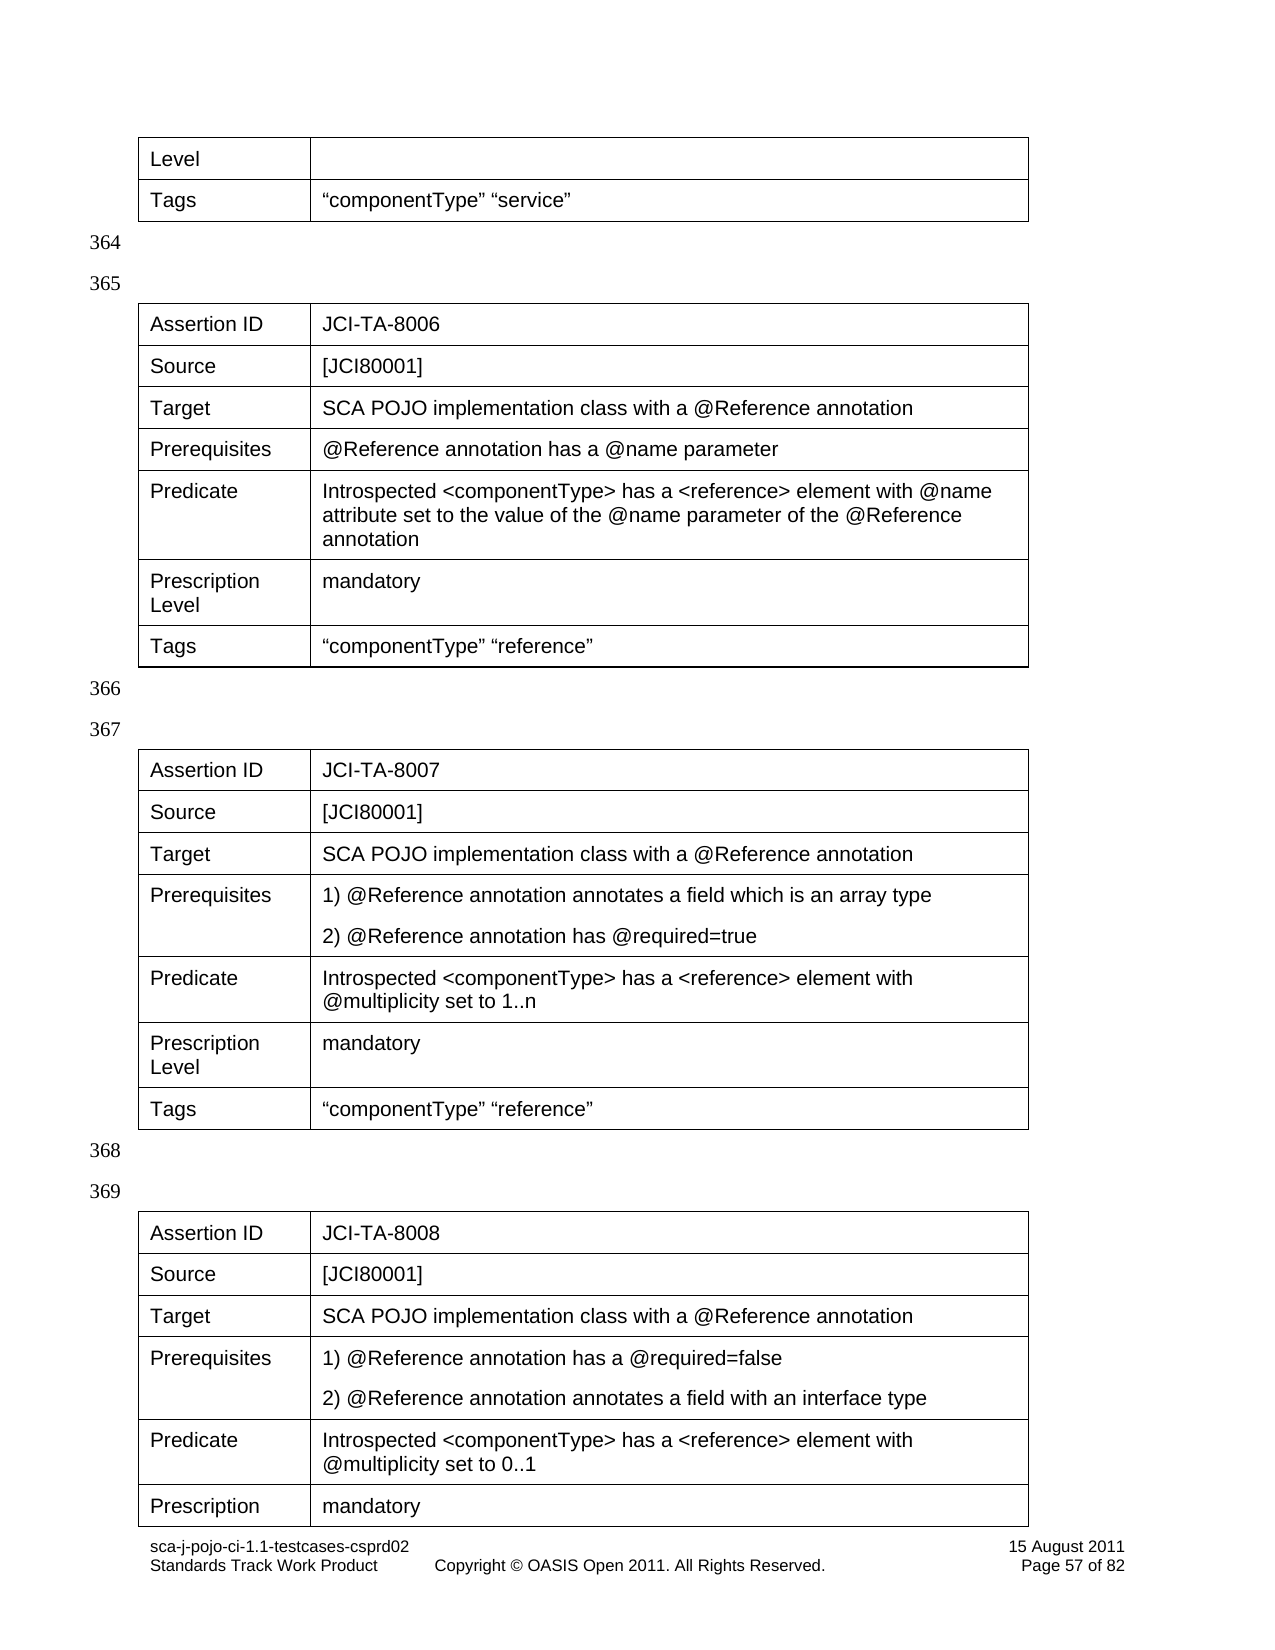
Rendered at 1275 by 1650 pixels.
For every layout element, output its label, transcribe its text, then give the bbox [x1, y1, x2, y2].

table_cell SCA POJO implementation class with a @Reference annotation [311, 1296, 1028, 1336]
table_cell Prescription Level [139, 560, 310, 625]
table_cell Source [139, 791, 310, 832]
table_cell Target [139, 387, 310, 428]
table_cell Prescription [139, 1485, 310, 1526]
table_cell Source [139, 346, 310, 386]
table_cell Predicate [139, 957, 310, 1022]
table_cell SCA POJO implementation class with a @Reference annotation [311, 387, 1028, 428]
table_cell [JCI80001] [311, 1254, 1028, 1294]
table_cell Tags [139, 180, 310, 221]
table_cell @Reference annotation has a @name parameter [311, 429, 1028, 469]
table_cell mandatory [311, 1485, 1028, 1526]
table_cell Tags [139, 626, 310, 666]
table_cell Prescription Level [139, 1023, 310, 1087]
table_header JCI-TA-8008 [311, 1212, 1028, 1253]
table_cell Introspected <componentType> has a <reference> element with @name attribute set to the value of the @name parameter of the @Reference annotation [311, 471, 1028, 559]
table_cell Source [139, 1254, 310, 1294]
table_header Assertion ID [139, 1212, 310, 1253]
table_cell 1) @Reference annotation has a @required=false 2) @Reference annotation annotates a field with an interface type [311, 1337, 1028, 1418]
table_cell Introspected <componentType> has a <reference> element with @multiplicity set to 1..n [311, 957, 1028, 1022]
table_cell Target [139, 833, 310, 874]
table_cell Predicate [139, 1420, 310, 1484]
table_cell “componentType” “reference” [311, 626, 1028, 666]
table_cell Target [139, 1296, 310, 1336]
table_cell mandatory [311, 560, 1028, 625]
table_header Assertion ID [139, 304, 310, 344]
table_cell [JCI80001] [311, 791, 1028, 832]
table_header JCI-TA-8007 [311, 750, 1028, 790]
table_header JCI-TA-8006 [311, 304, 1028, 344]
table_cell Prerequisites [139, 875, 310, 956]
table_cell Prerequisites [139, 429, 310, 469]
table_cell [311, 138, 1028, 179]
table_cell Introspected <componentType> has a <reference> element with @multiplicity set to 0..1 [311, 1420, 1028, 1484]
table_cell Predicate [139, 471, 310, 559]
table_cell “componentType” “service” [311, 180, 1028, 221]
table_cell [JCI80001] [311, 346, 1028, 386]
table_cell Tags [139, 1088, 310, 1129]
table_cell 1) @Reference annotation annotates a field which is an array type 2) @Reference annotation has @required=true [311, 875, 1028, 956]
table_cell mandatory [311, 1023, 1028, 1087]
table_cell SCA POJO implementation class with a @Reference annotation [311, 833, 1028, 874]
table_cell Prerequisites [139, 1337, 310, 1418]
table_header Assertion ID [139, 750, 310, 790]
table_cell Level [139, 138, 310, 179]
table_cell “componentType” “reference” [311, 1088, 1028, 1129]
